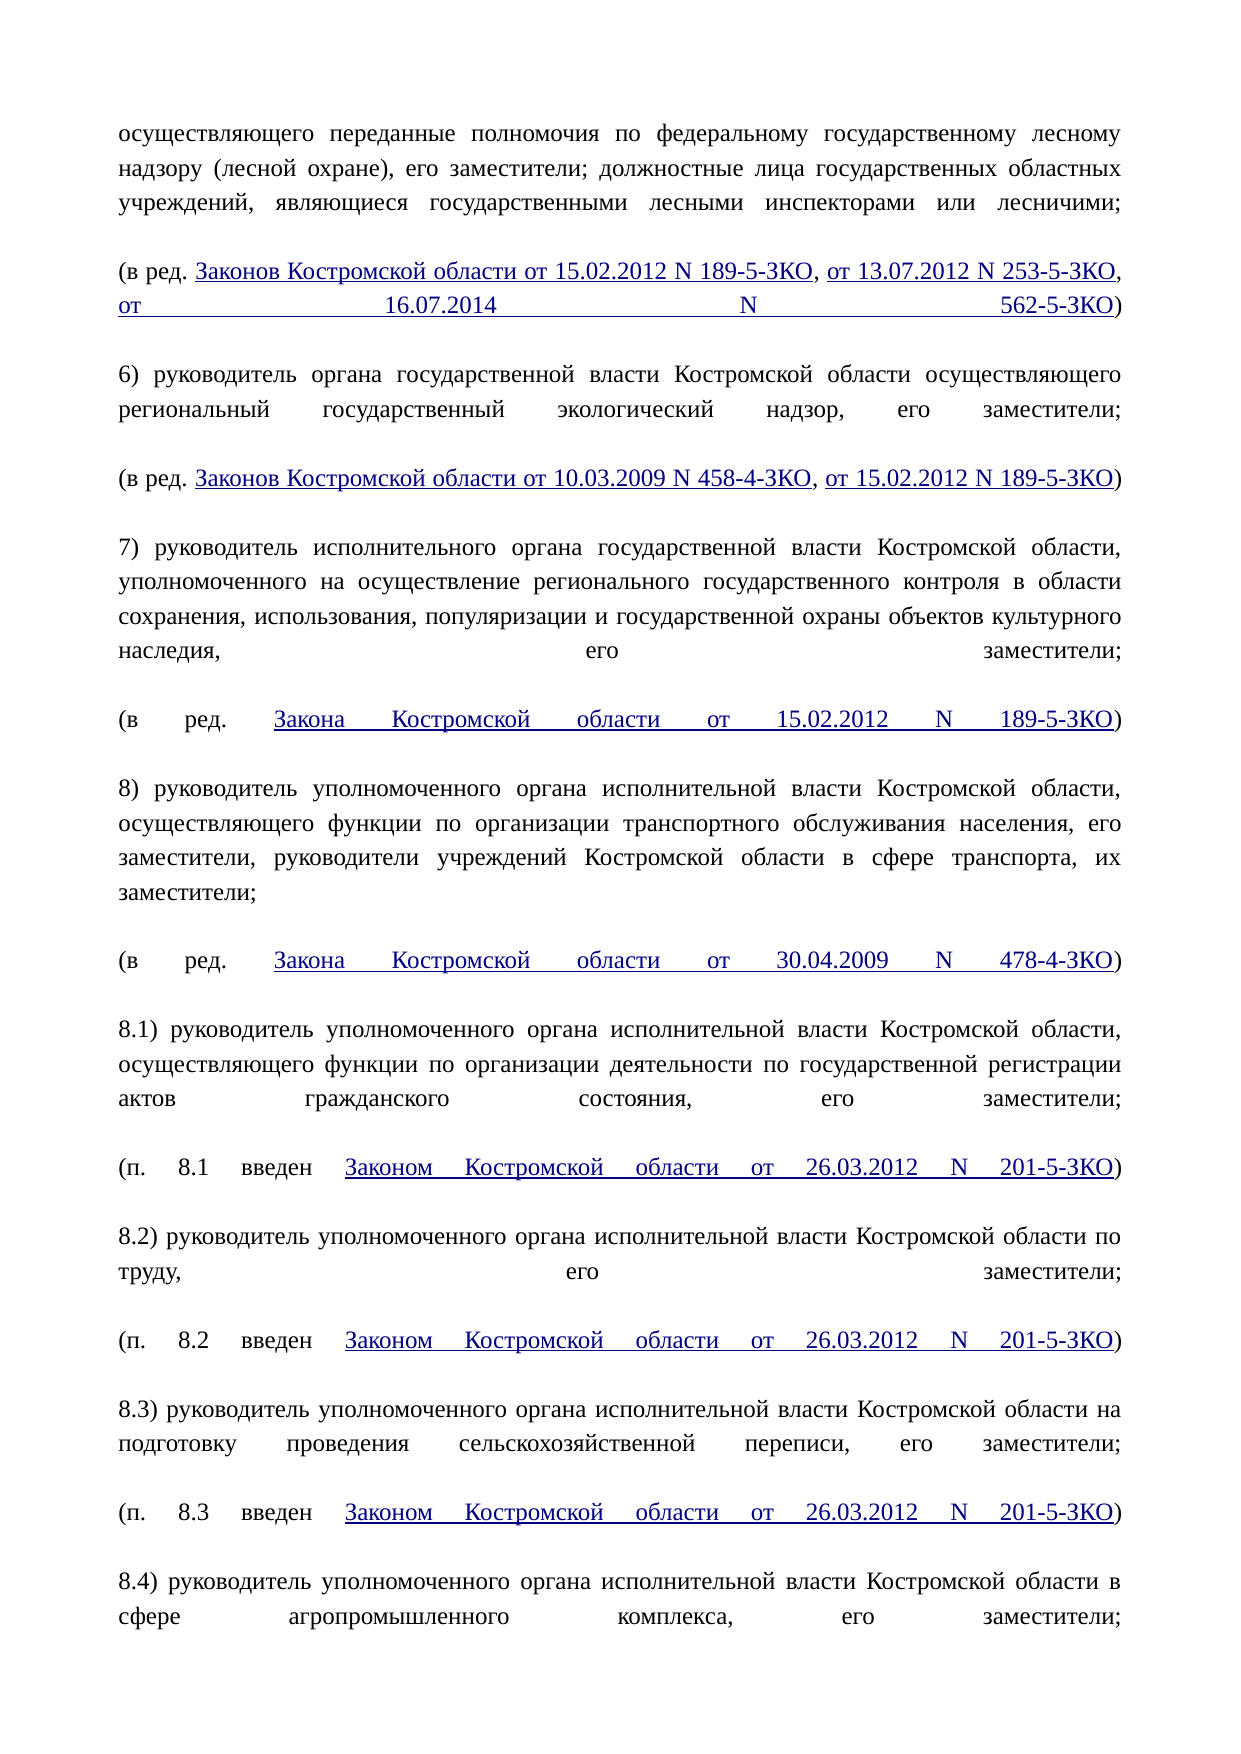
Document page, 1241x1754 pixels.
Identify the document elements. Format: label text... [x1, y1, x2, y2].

text осуществляющего переданные полномочия по федеральному государственному лесному надзору (лесной охране), его заместители; должностные лица государственных областных учреждений, являющиеся государственными лесными инспекторами или лесничими; (в ред. Законов Костромской области от 15.02.2012 N 189-5-ЗКО, от 13.07.2012 N 253-5-ЗКО, от 16.07.2014 N 562-5-ЗКО) 6) руководитель органа государственной власти Костромской области осуществляющего региональный государственный экологический надзор, его заместители; (в ред. Законов Костромской области от 10.03.2009 N 458-4-ЗКО, от 15.02.2012 N 189-5-ЗКО) 7) руководитель исполнительного органа государственной власти Костромской области, уполномоченного на осуществление регионального государственного контроля в области сохранения, использования, популяризации и государственной охраны объектов культурного наследия, его заместители; (в ред. Закона Костромской области от 15.02.2012 N 189-5-ЗКО) 8) руководитель уполномоченного органа исполнительной власти Костромской области, осуществляющего функции по организации транспортного обслуживания населения, его заместители, руководители учреждений Костромской области в сфере транспорта, их заместители; (в ред. Закона Костромской области от 30.04.2009 N 478-4-ЗКО) 8.1) руководитель уполномоченного органа исполнительной власти Костромской области, осуществляющего функции по организации деятельности по государственной регистрации актов гражданского состояния, его заместители; (п. 8.1 введен Законом Костромской области от 26.03.2012 N 201-5-ЗКО) 8.2) руководитель уполномоченного органа исполнительной власти Костромской области по труду, его заместители; (п. 8.2 введен Законом Костромской области от 26.03.2012 N 201-5-ЗКО) 8.3) руководитель уполномоченного органа исполнительной власти Костромской области на подготовку проведения сельскохозяйственной переписи, его заместители; (п. 8.3 введен Законом Костромской области от 26.03.2012 N 201-5-ЗКО) 8.4) руководитель уполномоченного органа исполнительной власти Костромской области в сфере агропромышленного комплекса, его заместители; [118, 118, 1122, 1629]
